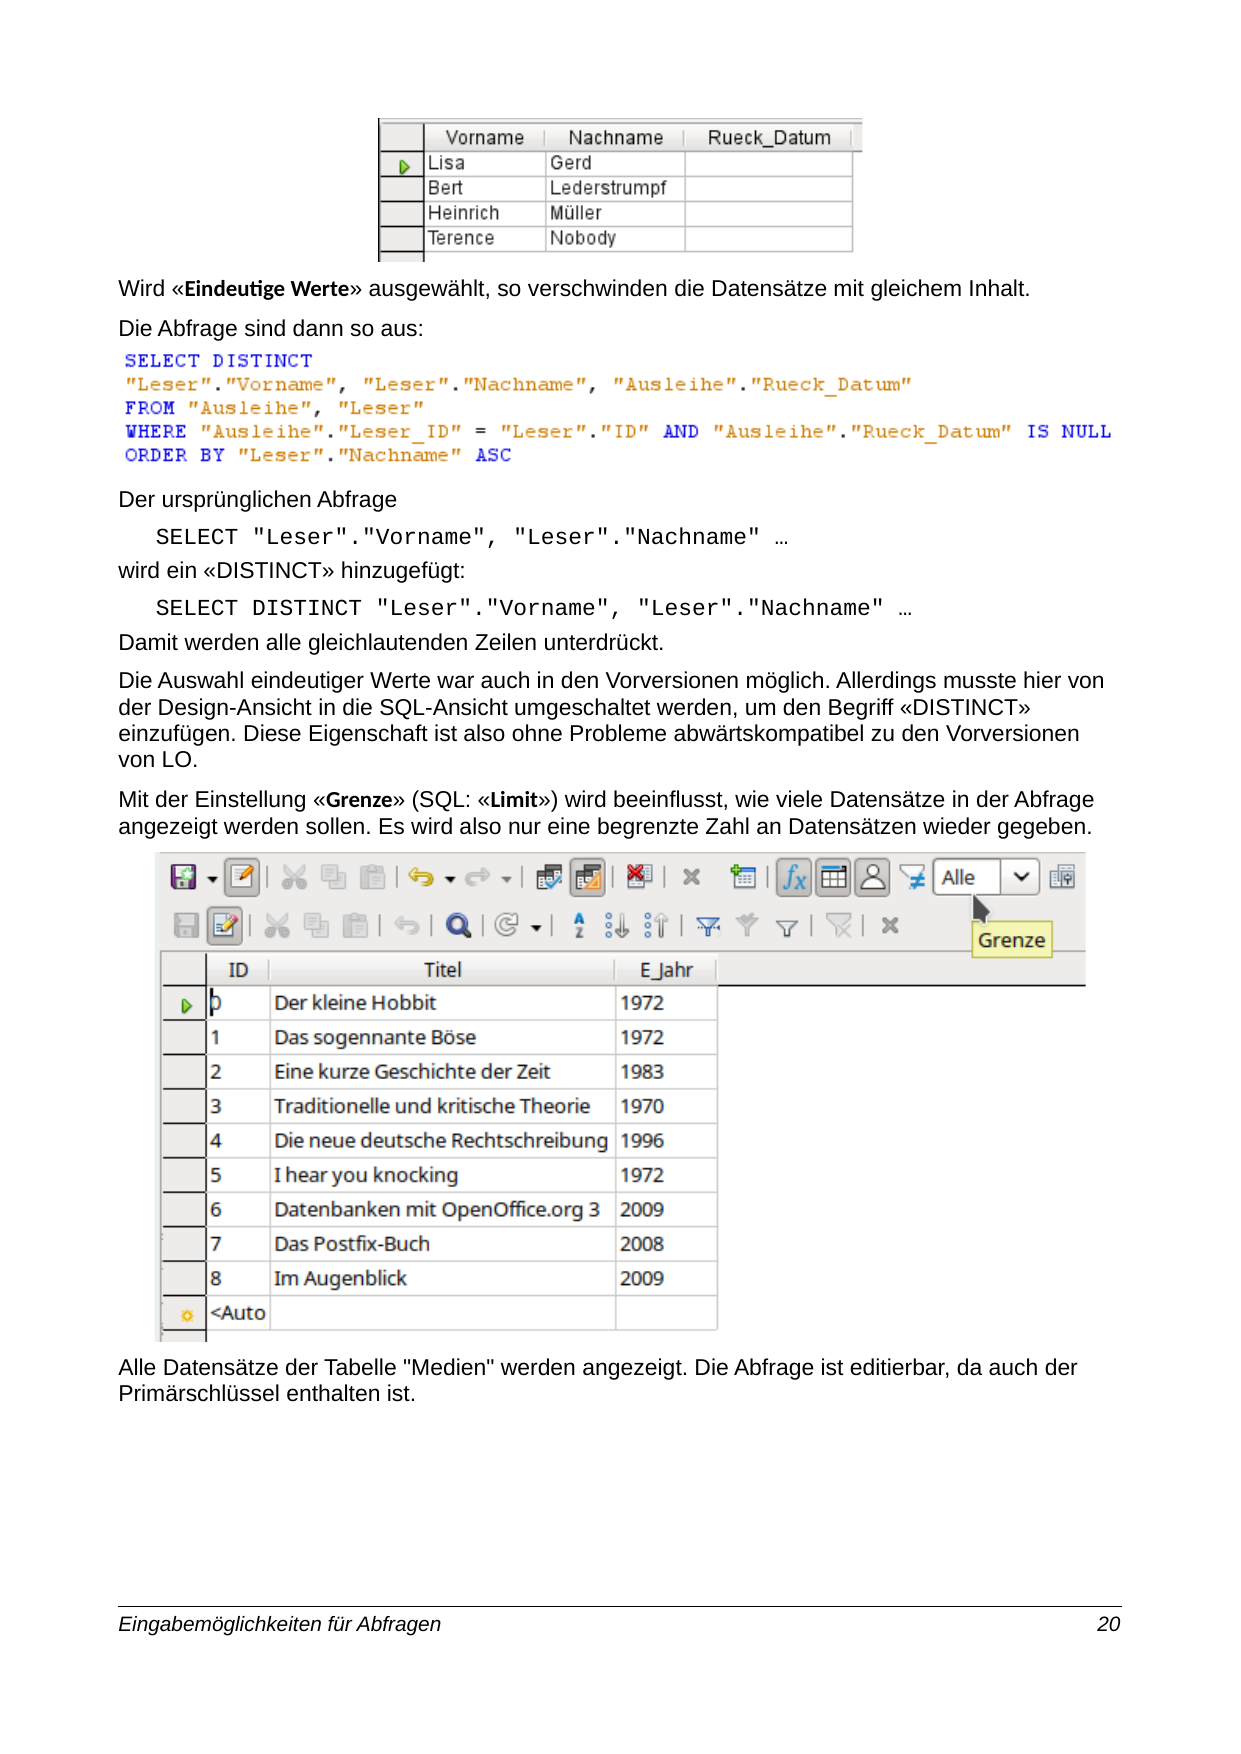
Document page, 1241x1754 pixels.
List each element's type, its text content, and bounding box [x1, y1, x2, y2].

picture [378, 118, 863, 262]
text Alle Datensätze der Tabelle "Medien" werden angezeigt. Die Abfrage ist editierbar, da auch der Primärschlüssel enthalten ist. [118, 1354, 1122, 1406]
text Damit werden alle gleichlautenden Zeilen unterdrückt. [118, 628, 1122, 655]
text SELECT DISTINCT "Leser"."Vorname", "Leser"."Nachname" … [156, 596, 1122, 622]
text Die Auswahl eindeutiger Werte war auch in den Vorversionen möglich. Allerdings musste hier von der Design-Ansicht in die SQL-Ansicht umgeschaltet werden, um den Begriff «DISTINCT» einzufügen. Diese Eigenschaft ist also ohne Probleme abwärtskompatibel zu den Vorversionen von LO. [118, 667, 1122, 773]
text wird ein «DISTINCT» hinzugefügt: [118, 557, 1122, 584]
text Der ursprünglichen Abfrage [118, 486, 1122, 513]
text SELECT "Leser"."Vorname", "Leser"."Nachname" … [156, 525, 1122, 551]
text Die Abfrage sind dann so aus: [118, 315, 1122, 341]
text Wird «Eindeutige Werte» ausgewählt, so verschwinden die Datensätze mit gleichem Inhalt. [118, 274, 1122, 302]
text Mit der Einstellung «Grenze» (SQL: «Limit») wird beeinflusst, wie viele Datensätze in der Abfrage angezeigt werden sollen. Es wird also nur eine begrenzte Zahl an Datensätzen wieder gegeben. [118, 785, 1122, 840]
picture [123, 353, 1117, 474]
